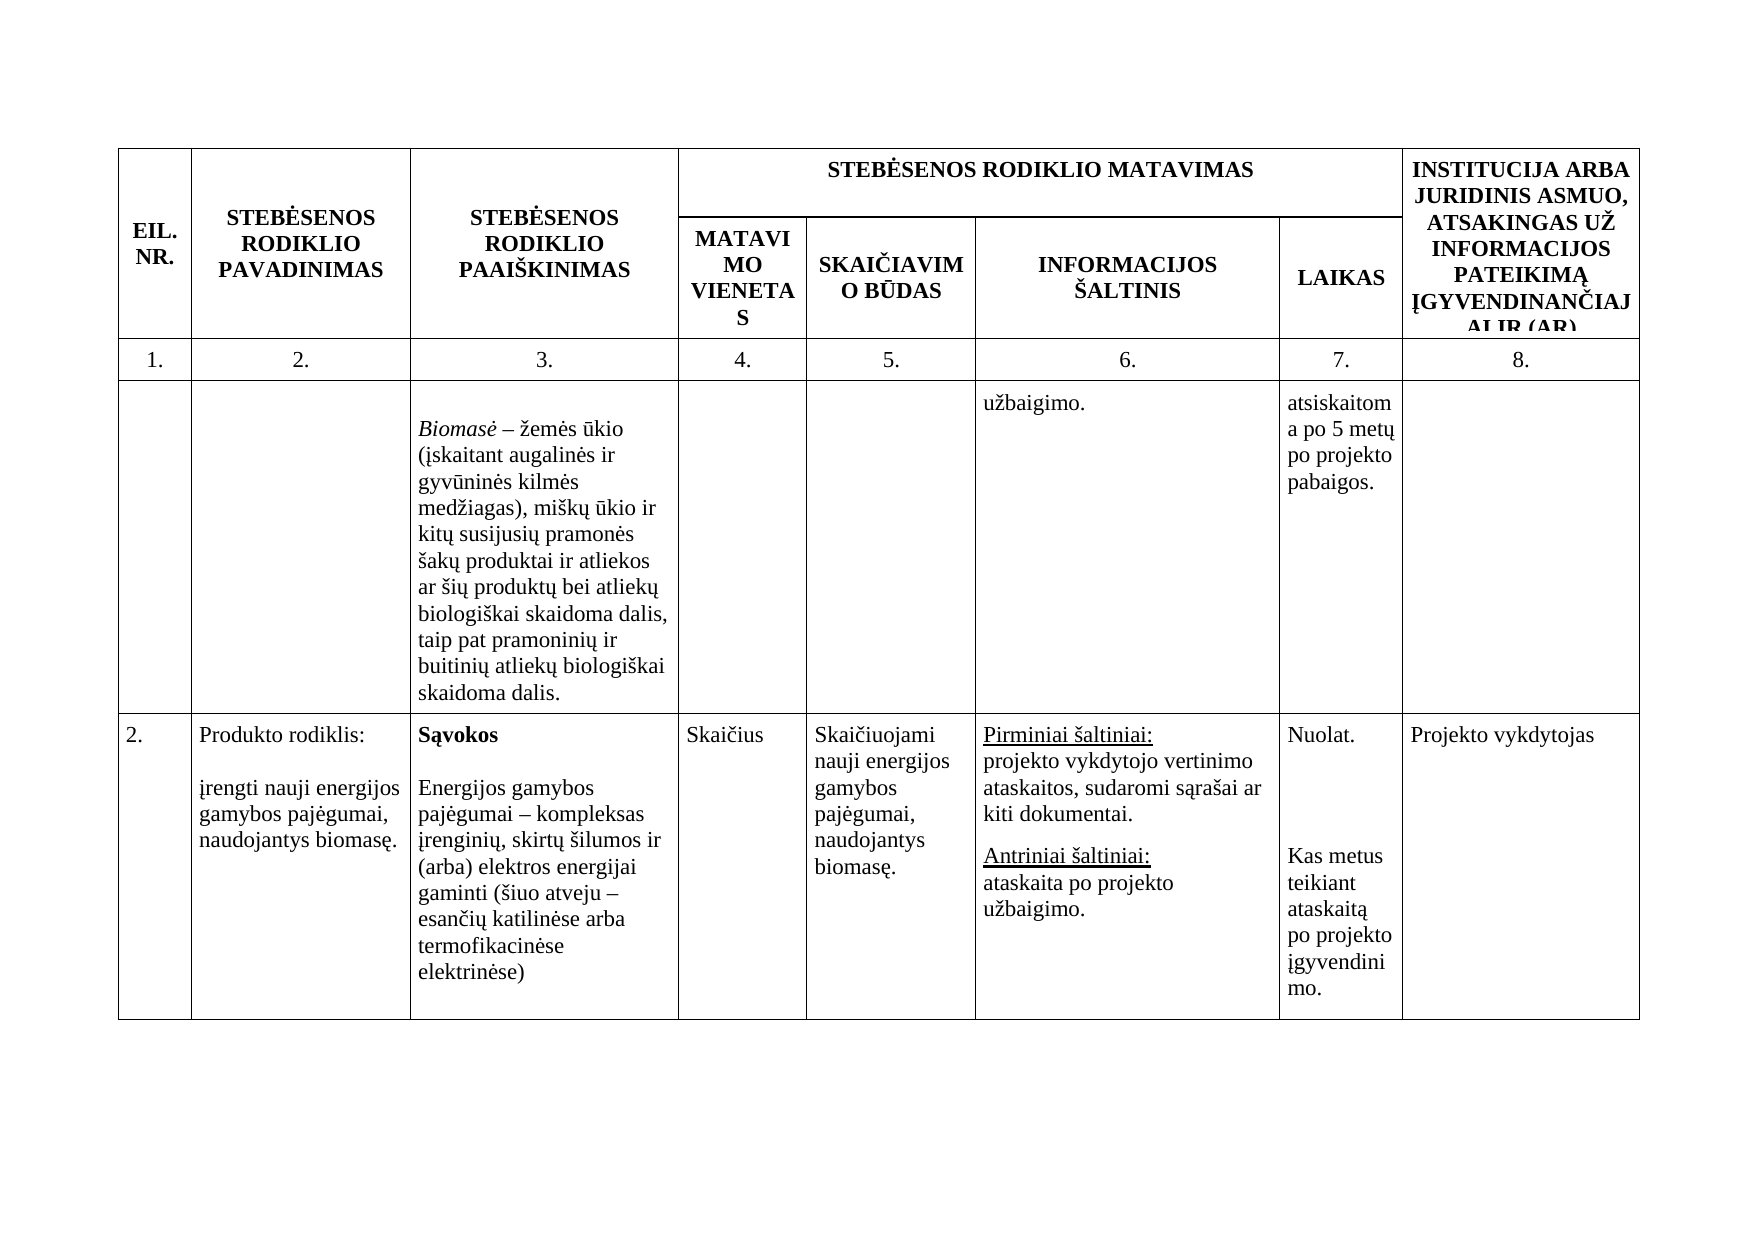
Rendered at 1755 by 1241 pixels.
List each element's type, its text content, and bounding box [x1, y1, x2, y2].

table_cell [192, 381, 410, 712]
table_cell 7. [1280, 339, 1402, 380]
table_cell LAIKAS [1280, 218, 1402, 338]
table_cell atsiskaitoma po 5 metų po projekto pabaigos. [1280, 381, 1402, 712]
table_cell Produkto rodiklis: įrengti nauji energijos gamybos pajėgumai, naudojantys biomasę. [192, 714, 410, 1018]
table_cell 4. [679, 339, 806, 380]
table_cell užbaigimo. [976, 381, 1279, 712]
table_header INSTITUCIJA ARBA JURIDINIS ASMUO, ATSAKINGAS UŽ INFORMACIJOS PATEIKIMĄ ĮGYVENDINANČIAJAI IR (AR) TARPINEI, IR (AR) VADOVAUJANČIAJAI INSTITUCIJAI [1403, 149, 1639, 338]
table_cell 2. [119, 714, 191, 1018]
table_cell 2. [192, 339, 410, 380]
table_cell 8. [1403, 339, 1639, 380]
table_cell Sąvokos Energijos gamybos pajėgumai – kompleksas įrenginių, skirtų šilumos ir (arba) elektros energijai gaminti (šiuo atveju – esančių katilinėse arba termofikacinėse elektrinėse) [411, 714, 678, 1018]
table_cell [1403, 381, 1639, 712]
table_cell MATAVIMO VIENETAS [679, 218, 806, 338]
table_header STEBĖSENOS RODIKLIO PAAIŠKINIMAS [411, 149, 678, 338]
table_cell Antriniai šaltiniai: ataskaita po projekto užbaigimo. [976, 834, 1279, 1018]
table_header STEBĖSENOS RODIKLIO PAVADINIMAS [192, 149, 410, 338]
table_cell 6. [976, 339, 1279, 380]
table_cell Skaičiuojami nauji energijos gamybos pajėgumai, naudojantys biomasę. [807, 714, 975, 1018]
table_cell SKAIČIAVIMO BŪDAS [807, 218, 975, 338]
table_header EIL. NR. [119, 149, 191, 338]
table_cell Kas metus teikiant ataskaitą po projekto įgyvendinimo. [1280, 834, 1402, 1018]
table_cell 1. [119, 339, 191, 380]
table_cell Nuolat. [1280, 714, 1402, 834]
table_cell 5. [807, 339, 975, 380]
table_cell Skaičius [679, 714, 806, 1018]
table_cell [807, 381, 975, 712]
table_cell [679, 381, 806, 712]
table_cell Pirminiai šaltiniai: projekto vykdytojo vertinimo ataskaitos, sudaromi sąrašai ar kiti dokumentai. [976, 714, 1279, 834]
table_cell INFORMACIJOS ŠALTINIS [976, 218, 1279, 338]
table_cell [119, 381, 191, 712]
table_cell 3. [411, 339, 678, 380]
table_cell Projekto vykdytojas [1403, 714, 1639, 1018]
table_cell Biomasė – žemės ūkio (įskaitant augalinės ir gyvūninės kilmės medžiagas), miškų ūkio ir kitų susijusių pramonės šakų produktai ir atliekos ar šių produktų bei atliekų biologiškai skaidoma dalis, taip pat pramoninių ir buitinių atliekų biologiškai skaidoma dalis. [411, 381, 678, 712]
table_header STEBĖSENOS RODIKLIO MATAVIMAS [679, 149, 1402, 216]
